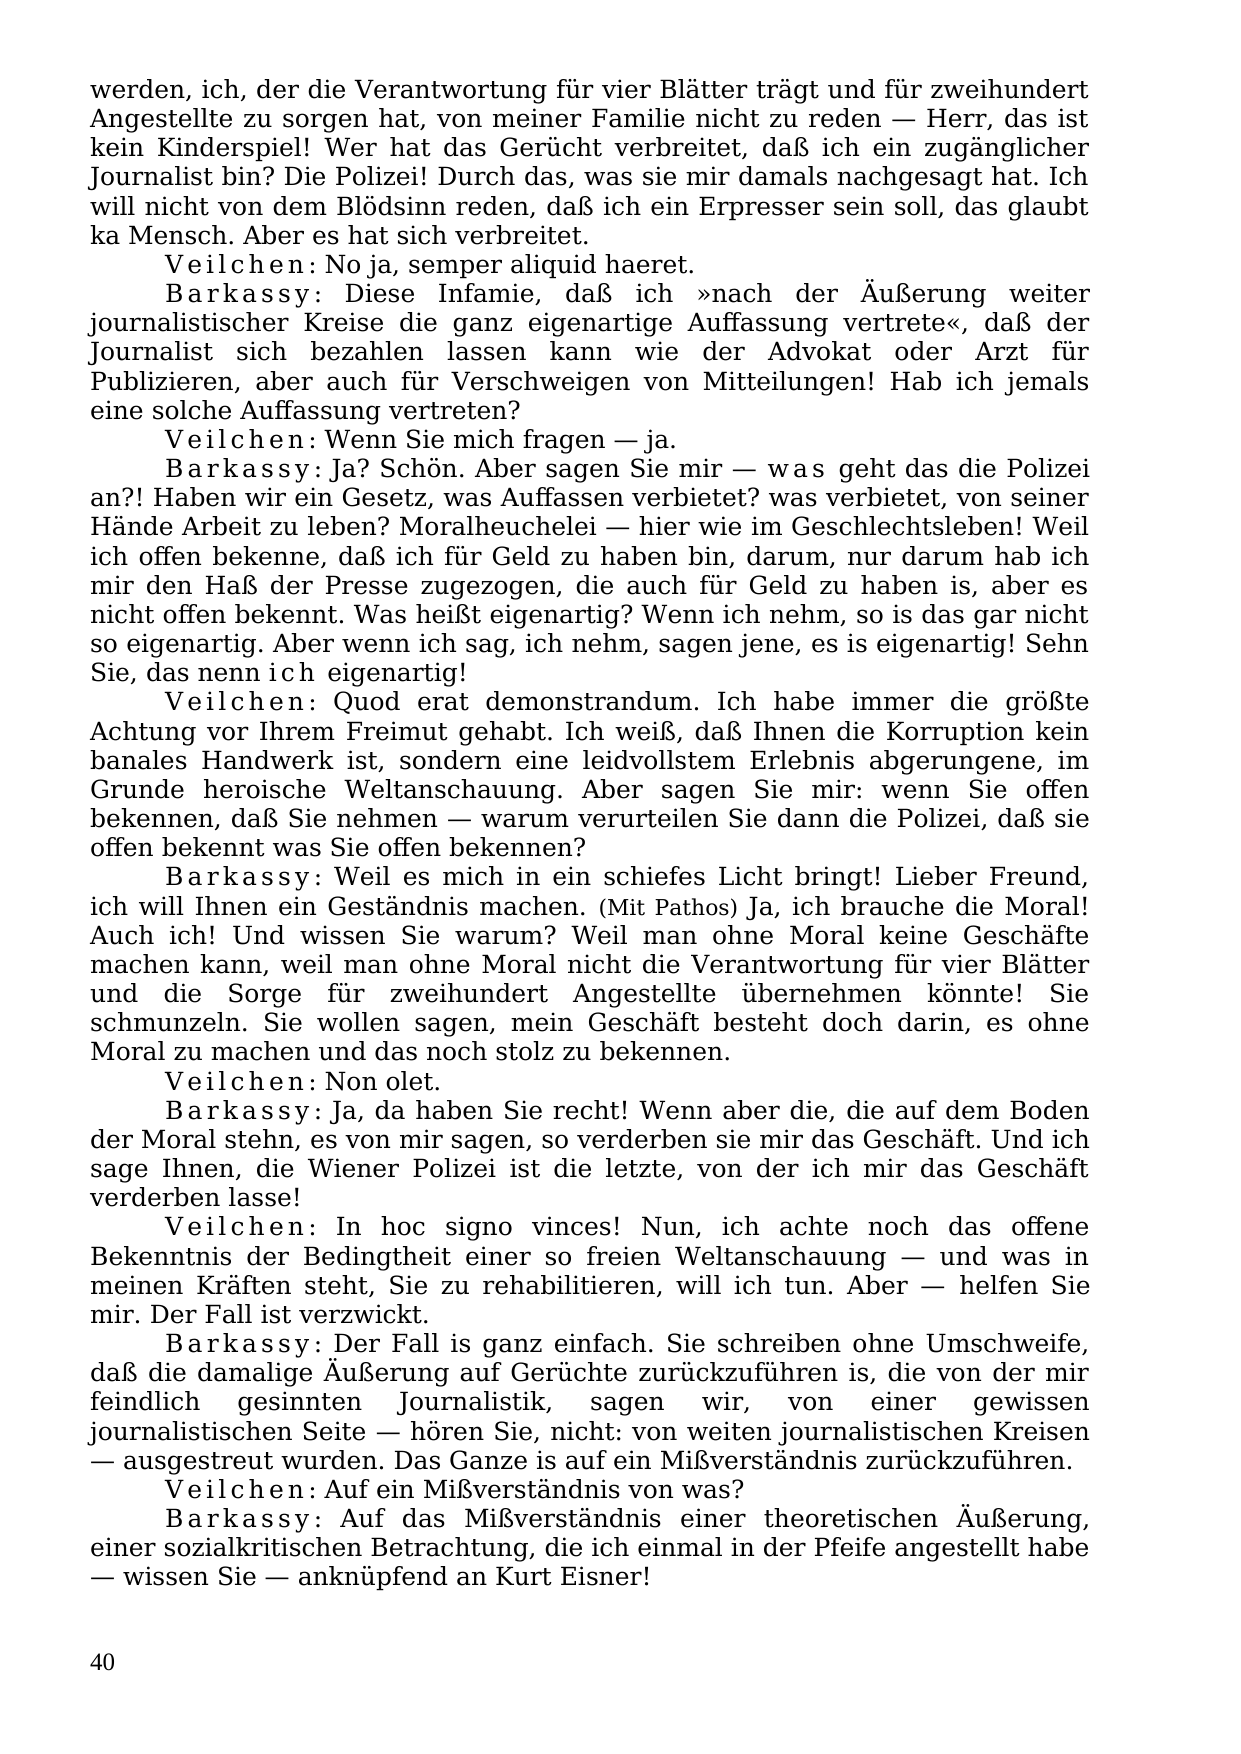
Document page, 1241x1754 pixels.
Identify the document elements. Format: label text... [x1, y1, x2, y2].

text Barkassy: Ja, da haben Sie recht! Wenn aber die, die auf dem Boden der Moral stehn, es von mir sagen, so verderben sie mir das Geschäft. Und ich sage Ihnen, die Wiener Polizei ist die letzte, von der ich mir das Geschäft verderben lasse! [90, 1096, 1091, 1212]
text werden, ich, der die Verantwortung für vier Blätter trägt und für zweihundert Angestellte zu sorgen hat, von meiner Familie nicht zu reden — Herr, das ist kein Kinderspiel! Wer hat das Gerücht verbreitet, daß ich ein zugänglicher Journalist bin? Die Polizei! Durch das, was sie mir damals nachgesagt hat. Ich will nicht von dem Blödsinn reden, daß ich ein Erpresser sein soll, das glaubt ka Mensch. Aber es hat sich verbreitet. [90, 75, 1091, 250]
text Veilchen: No ja, semper aliquid haeret. [90, 250, 1091, 279]
text Veilchen: Wenn Sie mich fragen — ja. [90, 425, 1091, 454]
text Barkassy: Diese Infamie, daß ich »nach der Äußerung weiter journalistischer Kreise die ganz eigenartige Auffassung vertrete«, daß der Journalist sich bezahlen lassen kann wie der Advokat oder Arzt für Publizieren, aber auch für Verschweigen von Mitteilungen! Hab ich jemals eine solche Auffassung vertreten? [90, 279, 1091, 425]
text Veilchen: Quod erat demonstrandum. Ich habe immer die größte Achtung vor Ihrem Freimut gehabt. Ich weiß, daß Ihnen die Korruption kein banales Handwerk ist, sondern eine leidvollstem Erlebnis abgerungene, im Grunde heroische Weltanschauung. Aber sagen Sie mir: wenn Sie offen bekennen, daß Sie nehmen — warum verurteilen Sie dann die Polizei, daß sie offen bekennt was Sie offen bekennen? [90, 687, 1091, 862]
text Barkassy: Auf das Mißverständnis einer theoretischen Äußerung, einer sozialkritischen Betrachtung, die ich einmal in der Pfeife angestellt habe — wissen Sie — anknüpfend an Kurt Eisner! [90, 1504, 1091, 1592]
text Veilchen: Auf ein Mißverständnis von was? [90, 1475, 1091, 1504]
text Veilchen: Non olet. [90, 1067, 1091, 1096]
text Barkassy: Der Fall is ganz einfach. Sie schreiben ohne Umschweife, daß die damalige Äußerung auf Gerüchte zurückzuführen is, die von der mir feindlich gesinnten Journalistik, sagen wir, von einer gewissen journalistischen Seite — hören Sie, nicht: von weiten journalistischen Kreisen — ausgestreut wurden. Das Ganze is auf ein Mißverständnis zurückzuführen. [90, 1329, 1091, 1475]
text Veilchen: In hoc signo vinces! Nun, ich achte noch das offene Bekenntnis der Bedingtheit einer so freien Weltanschauung — und was in meinen Kräften steht, Sie zu rehabilitieren, will ich tun. Aber — helfen Sie mir. Der Fall ist verzwickt. [90, 1212, 1091, 1329]
text Barkassy: Weil es mich in ein schiefes Licht bringt! Lieber Freund, ich will Ihnen ein Geständnis machen. (Mit Pathos) Ja, ich brauche die Moral! Auch ich! Und wissen Sie warum? Weil man ohne Moral keine Geschäfte machen kann, weil man ohne Moral nicht die Verantwortung für vier Blätter und die Sorge für zweihundert Angestellte übernehmen könnte! Sie schmunzeln. Sie wollen sagen, mein Geschäft besteht doch darin, es ohne Moral zu machen und das noch stolz zu bekennen. [90, 862, 1091, 1067]
text Barkassy: Ja? Schön. Aber sagen Sie mir — was geht das die Polizei an?! Haben wir ein Gesetz, was Auffassen verbietet? was verbietet, von seiner Hände Arbeit zu leben? Moralheuchelei — hier wie im Geschlechtsleben! Weil ich offen bekenne, daß ich für Geld zu haben bin, darum, nur darum hab ich mir den Haß der Presse zugezogen, die auch für Geld zu haben is, aber es nicht offen bekennt. Was heißt eigenartig? Wenn ich nehm, so is das gar nicht so eigenartig. Aber wenn ich sag, ich nehm, sagen jene, es is eigenartig! Sehn Sie, das nenn ich eigenartig! [90, 454, 1091, 687]
